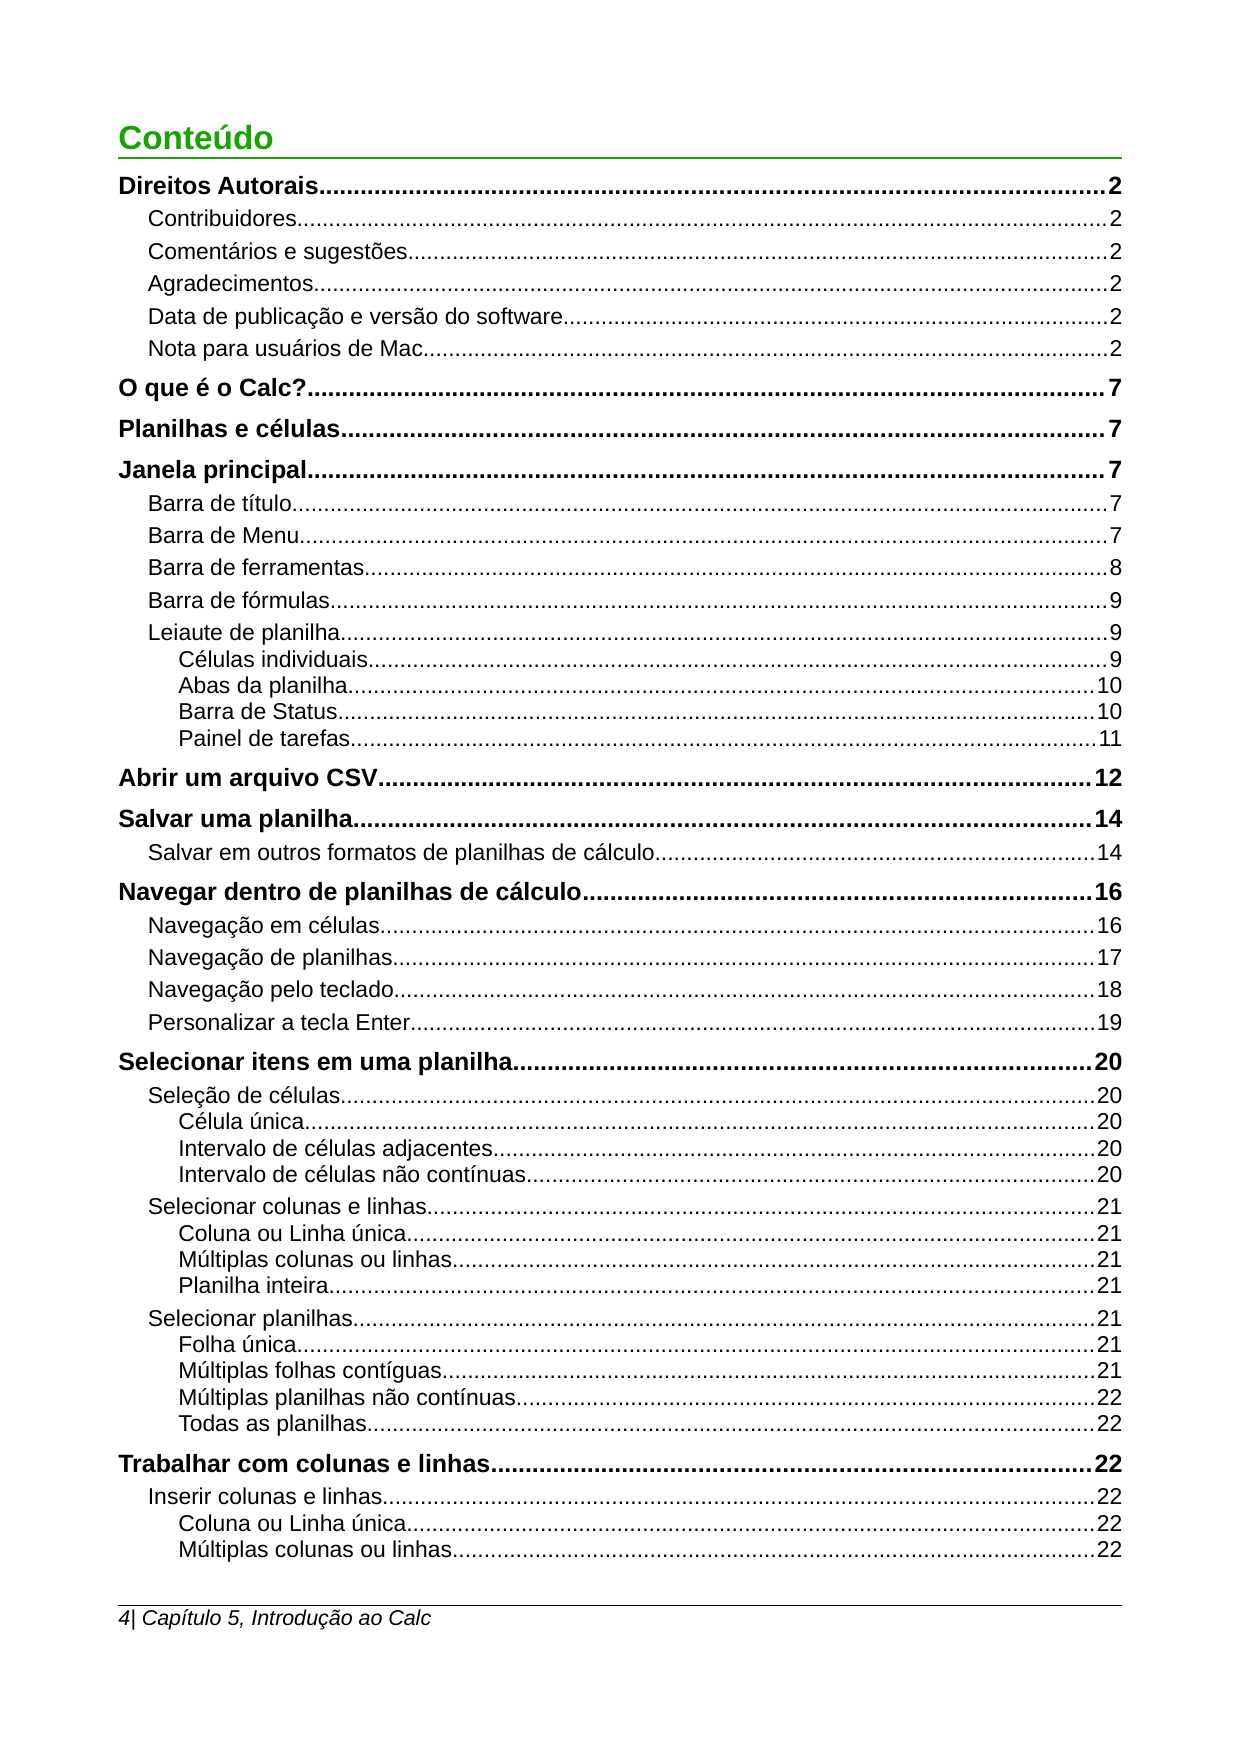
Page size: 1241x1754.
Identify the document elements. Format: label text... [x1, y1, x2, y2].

text Célula única 20 [178, 1108, 1122, 1134]
text Barra de ferramentas 8 [148, 554, 1122, 581]
text Seleção de células 20 [148, 1082, 1122, 1108]
text Selecionar colunas e linhas 21 [148, 1193, 1122, 1220]
text Intervalo de células adjacentes 20 [178, 1134, 1122, 1161]
text Painel de tarefas 11 [178, 724, 1122, 751]
text Navegação de planilhas 17 [148, 944, 1122, 970]
text Leiaute de planilha 9 [148, 619, 1122, 646]
text Planilha inteira 21 [178, 1272, 1122, 1299]
text Abrir um arquivo CSV 12 [118, 763, 1122, 792]
text Janela principal 7 [118, 455, 1122, 483]
text Selecionar itens em uma planilha 20 [118, 1047, 1122, 1076]
text Selecionar planilhas 21 [148, 1305, 1122, 1331]
text Comentários e sugestões 2 [148, 238, 1122, 264]
text Barra de fórmulas 9 [148, 587, 1122, 613]
text Múltiplas colunas ou linhas 21 [178, 1246, 1122, 1272]
text Folha única 21 [178, 1331, 1122, 1357]
subtitle Conteúdo [118, 118, 1122, 157]
text Múltiplas folhas contíguas 21 [178, 1357, 1122, 1384]
text Abas da planilha 10 [178, 672, 1122, 698]
text Data de publicação e versão do software 2 [148, 303, 1122, 329]
text Nota para usuários de Mac 2 [148, 335, 1122, 361]
text Direitos Autorais 2 [118, 171, 1122, 199]
text Agradecimentos 2 [148, 270, 1122, 297]
text Navegar dentro de planilhas de cálculo 16 [118, 877, 1122, 906]
text Células individuais 9 [178, 646, 1122, 672]
text Salvar uma planilha 14 [118, 804, 1122, 832]
text Planilhas e células 7 [118, 414, 1122, 443]
text Navegação em células 16 [148, 912, 1122, 938]
text Coluna ou Linha única 22 [178, 1510, 1122, 1536]
text Navegação pelo teclado 18 [148, 976, 1122, 1003]
text Salvar em outros formatos de planilhas de cálculo 14 [148, 838, 1122, 865]
text Múltiplas planilhas não contínuas 22 [178, 1384, 1122, 1410]
text Personalizar a tecla Enter 19 [148, 1009, 1122, 1035]
text Trabalhar com colunas e linhas 22 [118, 1448, 1122, 1477]
text Contribuidores 2 [148, 205, 1122, 232]
text Múltiplas colunas ou linhas 22 [178, 1536, 1122, 1562]
text Inserir colunas e linhas 22 [148, 1483, 1122, 1510]
text Barra de título 7 [148, 489, 1122, 516]
text O que é o Calc? 7 [118, 373, 1122, 402]
text Barra de Status 10 [178, 698, 1122, 724]
text Coluna ou Linha única 21 [178, 1220, 1122, 1246]
text Todas as planilhas 22 [178, 1410, 1122, 1437]
text Barra de Menu 7 [148, 522, 1122, 548]
text Intervalo de células não contínuas 20 [178, 1161, 1122, 1187]
